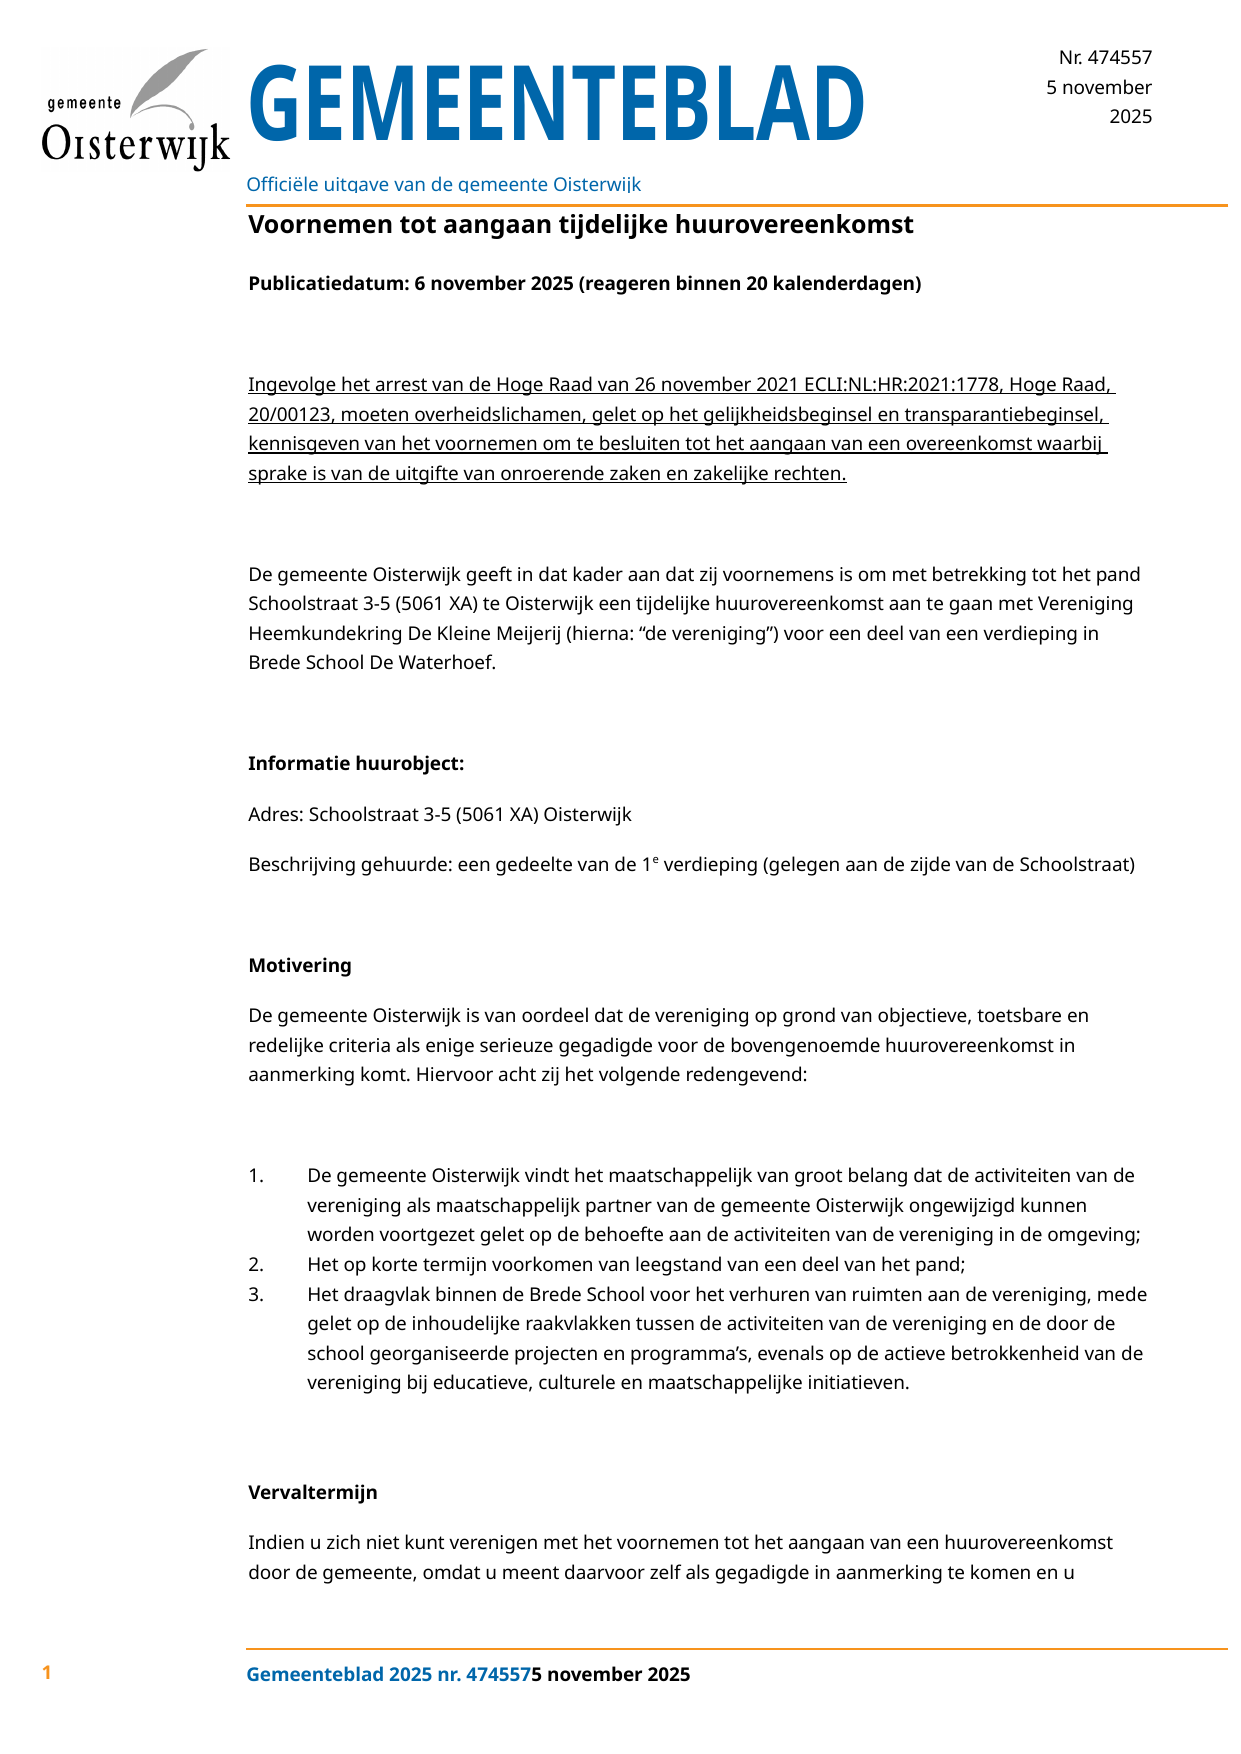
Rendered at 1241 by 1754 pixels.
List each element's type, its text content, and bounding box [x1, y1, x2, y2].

picture [41, 47, 231, 172]
text Vervaltermijn [248, 1479, 1152, 1505]
list Het draagvlak binnen de Brede School voor het verhuren van ruimten aan de vereniging, mede gelet op de inhoudelijke raakvlakken tussen de activiteiten van de vereniging en de door de school georganiseerde projecten en programma’s, evenals op de actieve betrokkenheid van de vereniging bij educatieve, culturele en maatschappelijke initiatieven. [248, 1281, 1152, 1395]
text Publicatiedatum: 6 november 2025 (reageren binnen 20 kalenderdagen) [248, 270, 1152, 296]
text Informatie huurobject: [248, 750, 1152, 776]
text Indien u zich niet kunt verenigen met het voornemen tot het aangaan van een huurovereenkomst door de gemeente, omdat u meent daarvoor zelf als gegadigde in aanmerking te komen en u [248, 1529, 1152, 1585]
list Het op korte termijn voorkomen van leegstand van een deel van het pand; [248, 1251, 1152, 1277]
text Adres: Schoolstraat 3-5 (5061 XA) Oisterwijk [248, 801, 1152, 826]
text De gemeente Oisterwijk is van oordeel dat de vereniging op grond van objectieve, toetsbare en redelijke criteria als enige serieuze gegadigde voor de bovengenoemde huurovereenkomst in aanmerking komt. Hiervoor acht zij het volgende redengevend: [248, 1002, 1152, 1087]
text Ingevolge het arrest van de Hoge Raad van 26 november 2021 ECLI:NL:HR:2021:1778, Hoge Raad, 20/00123, moeten overheidslichamen, gelet op het gelijkheidsbeginsel en transparantiebeginsel, kennisgeven van het voornemen om te besluiten tot het aangaan van een overeenkomst waarbij sprake is van de uitgifte van onroerende zaken en zakelijke rechten. [248, 371, 1152, 486]
text De gemeente Oisterwijk geeft in dat kader aan dat zij voornemens is om met betrekking tot het pand Schoolstraat 3-5 (5061 XA) te Oisterwijk een tijdelijke huurovereenkomst aan te gaan met Vereniging Heemkundekring De Kleine Meijerij (hierna: “de vereniging”) voor een deel van een verdieping in Brede School De Waterhoef. [248, 561, 1152, 675]
text Motivering [248, 952, 1152, 978]
text Voornemen tot aangaan tijdelijke huurovereenkomst [248, 207, 1152, 241]
text Beschrijving gehuurde: een gedeelte van de 1e verdieping (gelegen aan de zijde van de Schoolstraat) [248, 851, 1152, 877]
list De gemeente Oisterwijk vindt het maatschappelijk van groot belang dat de activiteiten van de vereniging als maatschappelijk partner van de gemeente Oisterwijk ongewijzigd kunnen worden voortgezet gelet op de behoefte aan de activiteiten van de vereniging in de omgeving; [248, 1162, 1152, 1247]
